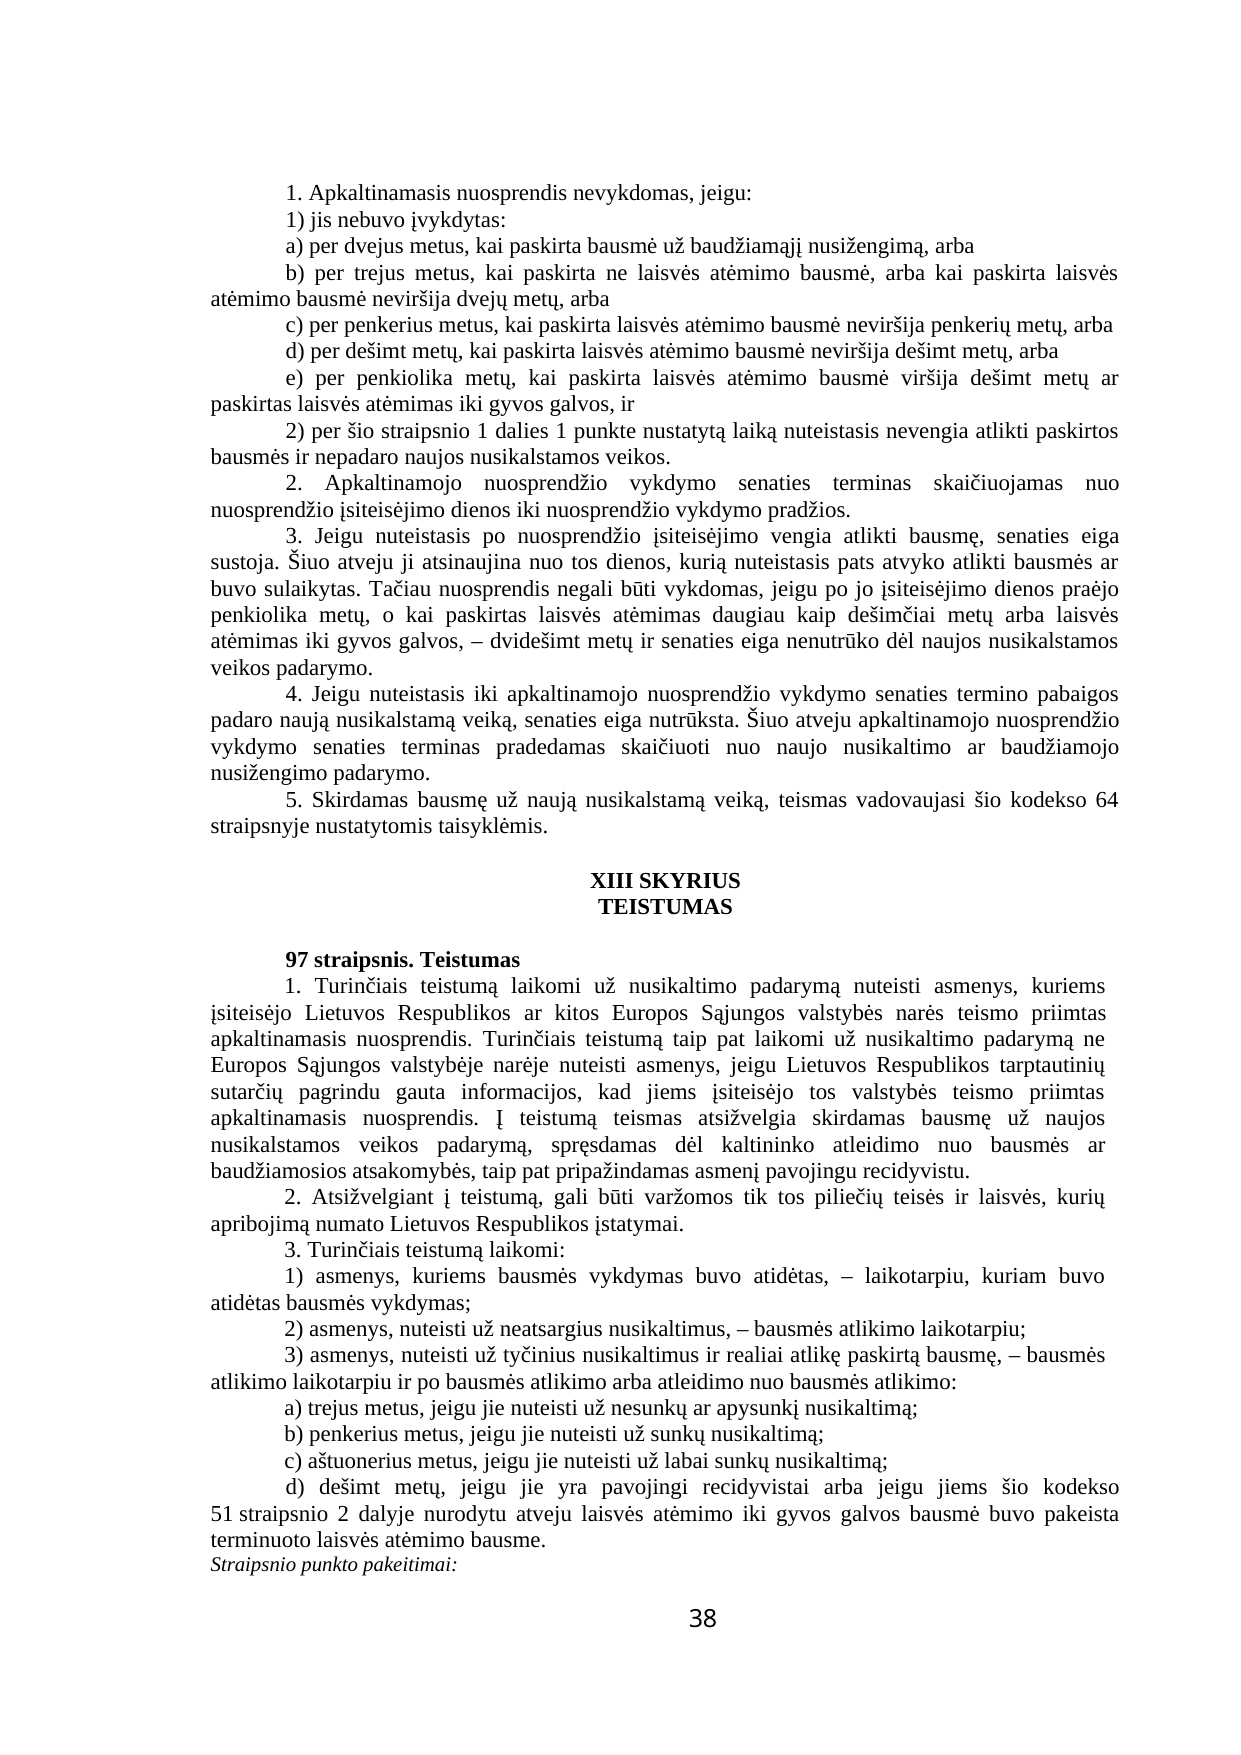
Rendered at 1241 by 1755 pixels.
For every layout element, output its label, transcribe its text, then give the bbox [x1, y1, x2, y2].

text 5. Skirdamas bausmę už naują nusikalstamą veiką, teismas vadovaujasi šio kodekso 64 straipsnyje nustatytomis taisyklėmis. [210, 786, 1120, 838]
text 2. Atsižvelgiant į teistumą, gali būti varžomos tik tos piliečių teisės ir laisvės, kurių apribojimą numato Lietuvos Respublikos įstatymai. [210, 1183, 1106, 1236]
text a) trejus metus, jeigu jie nuteisti už nesunkų ar apysunkį nusikaltimą; [210, 1394, 1106, 1421]
text c) aštuonerius metus, jeigu jie nuteisti už labai sunkų nusikaltimą; [210, 1447, 1106, 1473]
text 1) asmenys, kuriems bausmės vykdymas buvo atidėtas, – laikotarpiu, kuriam buvo atidėtas bausmės vykdymas; [210, 1262, 1106, 1315]
text TEISTUMAS [210, 893, 1120, 920]
text b) per trejus metus, kai paskirta ne laisvės atėmimo bausmė, arba kai paskirta laisvės atėmimo bausmė neviršija dvejų metų, arba [210, 258, 1120, 311]
text Straipsnio punkto pakeitimai: [210, 1552, 1120, 1576]
text 2. Apkaltinamojo nuosprendžio vykdymo senaties terminas skaičiuojamas nuo nuosprendžio įsiteisėjimo dienos iki nuosprendžio vykdymo pradžios. [210, 469, 1120, 522]
text a) per dvejus metus, kai paskirta bausmė už baudžiamąjį nusižengimą, arba [210, 232, 1120, 258]
text 2) asmenys, nuteisti už neatsargius nusikaltimus, – bausmės atlikimo laikotarpiu; [210, 1315, 1106, 1341]
text b) penkerius metus, jeigu jie nuteisti už sunkų nusikaltimą; [210, 1421, 1106, 1447]
text e) per penkiolika metų, kai paskirta laisvės atėmimo bausmė viršija dešimt metų ar paskirtas laisvės atėmimas iki gyvos galvos, ir [210, 364, 1120, 417]
text 4. Jeigu nuteistasis iki apkaltinamojo nuosprendžio vykdymo senaties termino pabaigos padaro naują nusikalstamą veiką, senaties eiga nutrūksta. Šiuo atveju apkaltinamojo nuosprendžio vykdymo senaties terminas pradedamas skaičiuoti nuo naujo nusikaltimo ar baudžiamojo nusižengimo padarymo. [210, 680, 1120, 786]
text 3. Turinčiais teistumą laikomi: [210, 1236, 1106, 1262]
text XIII SKYRIUS [210, 867, 1120, 893]
text d) dešimt metų, jeigu jie yra pavojingi recidyvistai arba jeigu jiems šio kodekso 51 straipsnio 2 dalyje nurodytu atveju laisvės atėmimo iki gyvos galvos bausmė buvo pakeista terminuoto laisvės atėmimo bausme. [210, 1473, 1120, 1552]
text 1. Turinčiais teistumą laikomi už nusikaltimo padarymą nuteisti asmenys, kuriems įsiteisėjo Lietuvos Respublikos ar kitos Europos Sąjungos valstybės narės teismo priimtas apkaltinamasis nuosprendis. Turinčiais teistumą taip pat laikomi už nusikaltimo padarymą ne Europos Sąjungos valstybėje narėje nuteisti asmenys, jeigu Lietuvos Respublikos tarptautinių sutarčių pagrindu gauta informacijos, kad jiems įsiteisėjo tos valstybės teismo priimtas apkaltinamasis nuosprendis. Į teistumą teismas atsižvelgia skirdamas bausmę už naujos nusikalstamos veikos padarymą, spręsdamas dėl kaltininko atleidimo nuo bausmės ar baudžiamosios atsakomybės, taip pat pripažindamas asmenį pavojingu recidyvistu. [210, 972, 1106, 1183]
text c) per penkerius metus, kai paskirta laisvės atėmimo bausmė neviršija penkerių metų, arba [210, 311, 1120, 338]
text 3. Jeigu nuteistasis po nuosprendžio įsiteisėjimo vengia atlikti bausmę, senaties eiga sustoja. Šiuo atveju ji atsinaujina nuo tos dienos, kurią nuteistasis pats atvyko atlikti bausmės ar buvo sulaikytas. Tačiau nuosprendis negali būti vykdomas, jeigu po jo įsiteisėjimo dienos praėjo penkiolika metų, o kai paskirtas laisvės atėmimas daugiau kaip dešimčiai metų arba laisvės atėmimas iki gyvos galvos, – dvidešimt metų ir senaties eiga nenutrūko dėl naujos nusikalstamos veikos padarymo. [210, 522, 1120, 680]
text 1. Apkaltinamasis nuosprendis nevykdomas, jeigu: [210, 179, 1120, 206]
text 3) asmenys, nuteisti už tyčinius nusikaltimus ir realiai atlikę paskirtą bausmę, – bausmės atlikimo laikotarpiu ir po bausmės atlikimo arba atleidimo nuo bausmės atlikimo: [210, 1341, 1106, 1394]
text d) per dešimt metų, kai paskirta laisvės atėmimo bausmė neviršija dešimt metų, arba [210, 338, 1120, 364]
text 1) jis nebuvo įvykdytas: [210, 206, 1120, 232]
text 2) per šio straipsnio 1 dalies 1 punkte nustatytą laiką nuteistasis nevengia atlikti paskirtos bausmės ir nepadaro naujos nusikalstamos veikos. [210, 417, 1120, 469]
text 97 straipsnis. Teistumas [210, 946, 1120, 972]
